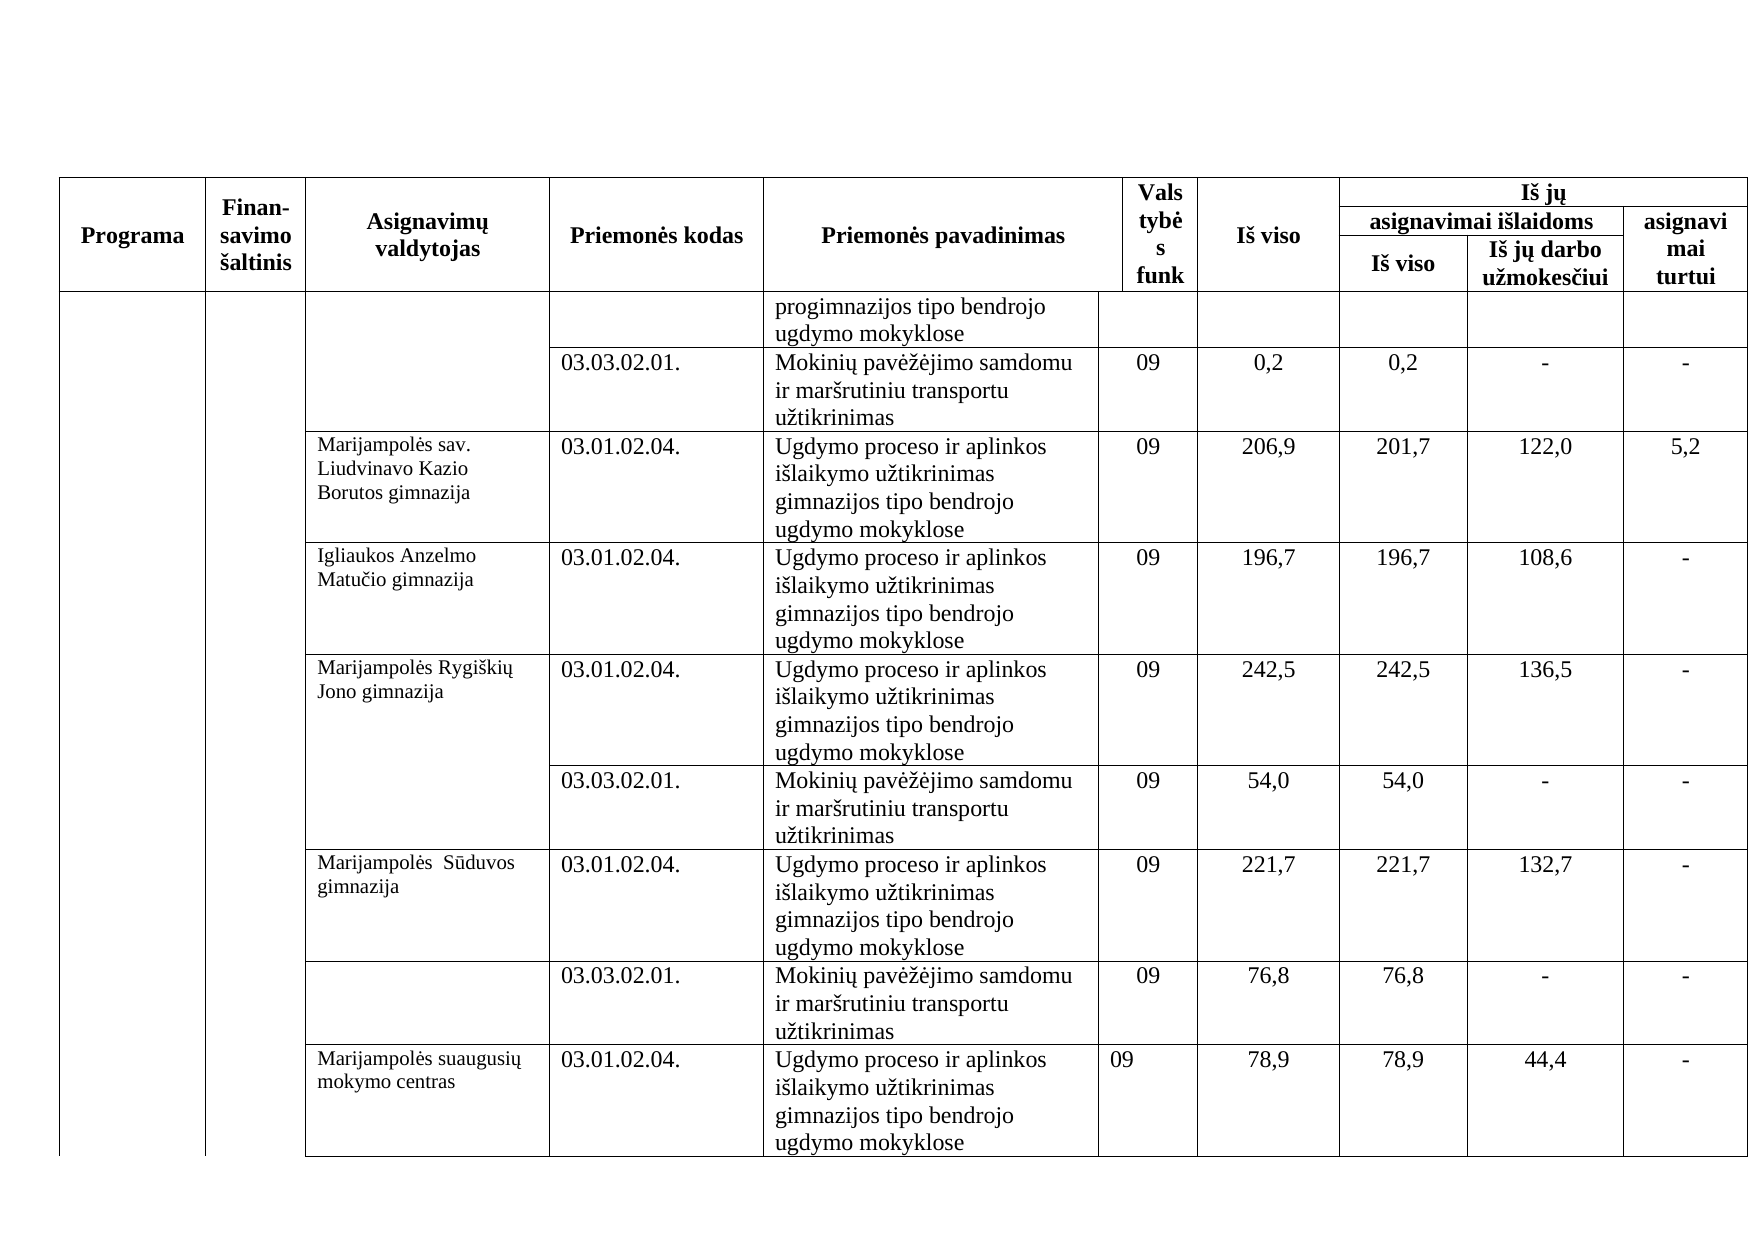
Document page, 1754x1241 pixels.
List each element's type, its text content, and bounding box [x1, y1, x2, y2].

table_header Programa [60, 178, 205, 291]
table_cell [60, 961, 205, 1044]
table_cell [306, 962, 549, 1044]
table_cell Marijampolės sav. Liudvinavo Kazio Borutos gimnazija [306, 432, 549, 542]
table_cell [206, 765, 305, 849]
table_cell [206, 542, 305, 654]
table_cell Marijampolės suaugusių mokymo centras [306, 1045, 549, 1156]
table_cell - [1624, 292, 1747, 347]
table_cell [1198, 292, 1339, 347]
table_cell 221,7 [1340, 850, 1467, 961]
table_cell 78,9 [1340, 1045, 1467, 1156]
table_cell asignavimai turtui įsigyti [1624, 207, 1747, 291]
table_cell [60, 1044, 205, 1156]
table_cell [1748, 291, 1754, 347]
table_cell [306, 765, 549, 849]
table_cell 76,8 [1340, 962, 1467, 1044]
table_cell 03.01.02.04. [550, 543, 763, 654]
table_cell 09 [1099, 292, 1197, 347]
table_cell 03.01.02.04. [550, 1045, 763, 1156]
table_cell 196,7 [1340, 543, 1467, 654]
table_cell 132,7 [1468, 850, 1623, 961]
table_cell [60, 849, 205, 961]
table_cell [206, 1044, 305, 1156]
table_cell 136,5 [1468, 655, 1623, 765]
table_cell [206, 654, 305, 765]
table_cell [60, 431, 205, 542]
table_cell 03.03.02.01. [550, 766, 763, 849]
table_cell Ugdymo proceso ir aplinkos išlaikymo užtikrinimas gimnazijos tipo bendrojo ugdymo mokyklose [764, 850, 1098, 961]
table_cell 03.01.02.04. [550, 432, 763, 542]
table_cell [1748, 849, 1754, 961]
table_cell 122,0 [1468, 432, 1623, 542]
table_cell Marijampolės Rygiškių Jono gimnazija [306, 655, 549, 765]
table_cell - [1624, 850, 1747, 961]
table_cell - [1468, 962, 1623, 1044]
table_cell Ugdymo proceso ir aplinkos išlaikymo užtikrinimas gimnazijos tipo bendrojo ugdymo mokyklose [764, 655, 1098, 765]
table_cell 201,7 [1340, 432, 1467, 542]
table_cell [1748, 235, 1754, 291]
table_cell 0,2 [1198, 348, 1339, 431]
table_cell [206, 961, 305, 1044]
table_cell 03.03.02.01. [550, 348, 763, 431]
table_cell [1748, 1044, 1754, 1156]
table_cell 206,9 [1198, 432, 1339, 542]
table_cell - [1624, 655, 1747, 765]
table_cell 54,0 [1340, 766, 1467, 849]
table_cell - [1624, 766, 1747, 849]
table_cell 09 [1099, 962, 1197, 1044]
table_cell 09 [1099, 655, 1197, 765]
table_cell - [1468, 348, 1623, 431]
table_cell [306, 347, 549, 431]
table_cell 221,7 [1198, 850, 1339, 961]
table_cell [206, 292, 305, 347]
table_cell 5,2 [1624, 432, 1747, 542]
table_cell [206, 431, 305, 542]
table_cell - [1624, 962, 1747, 1044]
table_header Priemonės kodas [550, 178, 763, 291]
table_cell Ugdymo proceso ir aplinkos išlaikymo užtikrinimas gimnazijos tipo bendrojo ugdymo mokyklose [764, 1045, 1098, 1156]
table_header Valstybės funkcija [1123, 178, 1197, 291]
table_cell Ugdymo proceso ir aplinkos išlaikymo užtikrinimas gimnazijos tipo bendrojo ugdymo mokyklose [764, 432, 1098, 542]
table_cell [1748, 765, 1754, 849]
table_cell [60, 654, 205, 765]
table_cell - [1624, 543, 1747, 654]
table_cell 0,2 [1340, 348, 1467, 431]
table_header Priemonės pavadinimas [764, 178, 1122, 291]
table_cell - [1468, 766, 1623, 849]
table_cell Igliaukos Anzelmo Matučio gimnazija [306, 543, 549, 654]
table_cell asignavimai išlaidoms [1340, 207, 1623, 234]
table_cell - [1624, 1045, 1747, 1156]
table_header Iš jų [1340, 178, 1747, 206]
table_cell [60, 292, 205, 347]
table_cell [1748, 206, 1754, 234]
table_cell 03.03.02.01. [550, 962, 763, 1044]
table_cell - [1624, 348, 1747, 431]
table_header Asignavimų valdytojas [306, 178, 549, 291]
table_cell [60, 347, 205, 431]
table_cell 196,7 [1198, 543, 1339, 654]
table_cell 44,4 [1468, 1045, 1623, 1156]
table_cell 09 [1099, 432, 1197, 542]
table_cell 09 [1099, 543, 1197, 654]
table_cell Mokinių pavėžėjimo samdomu ir maršrutiniu transportu užtikrinimas [764, 348, 1098, 431]
table_cell [206, 849, 305, 961]
table_cell 03.01.02.04. [550, 655, 763, 765]
table_cell [1748, 542, 1754, 654]
table_header [1748, 177, 1754, 206]
table_cell [1748, 961, 1754, 1044]
table_header Finan-savimo šaltinis [206, 178, 305, 291]
table_cell progimnazijos tipo bendrojo ugdymo mokyklose [764, 292, 1098, 347]
table_cell [1340, 292, 1467, 347]
table_cell 09 [1099, 1045, 1197, 1156]
table_cell [60, 765, 205, 849]
table_cell 09 [1099, 348, 1197, 431]
table_cell [1748, 431, 1754, 542]
table_cell [306, 292, 549, 347]
table_cell 09 [1099, 766, 1197, 849]
table_cell 108,6 [1468, 543, 1623, 654]
table_cell [550, 292, 763, 347]
table_cell Mokinių pavėžėjimo samdomu ir maršrutiniu transportu užtikrinimas [764, 962, 1098, 1044]
table_cell [60, 542, 205, 654]
table_cell 76,8 [1198, 962, 1339, 1044]
table_cell 78,9 [1198, 1045, 1339, 1156]
table_cell 09 [1099, 850, 1197, 961]
table_cell 242,5 [1198, 655, 1339, 765]
table_header Iš viso [1198, 178, 1339, 291]
table_cell Ugdymo proceso ir aplinkos išlaikymo užtikrinimas gimnazijos tipo bendrojo ugdymo mokyklose [764, 543, 1098, 654]
table_cell [1468, 292, 1623, 347]
table_cell Iš viso [1340, 236, 1467, 291]
table_cell Iš jų darbo užmokesčiui [1468, 236, 1623, 291]
table_cell [1748, 654, 1754, 765]
table_cell Marijampolės Sūduvos gimnazija [306, 850, 549, 961]
table_cell [1748, 347, 1754, 431]
table_cell 03.01.02.04. [550, 850, 763, 961]
table_cell [206, 347, 305, 431]
table_cell Mokinių pavėžėjimo samdomu ir maršrutiniu transportu užtikrinimas [764, 766, 1098, 849]
table_cell 54,0 [1198, 766, 1339, 849]
table_cell 242,5 [1340, 655, 1467, 765]
